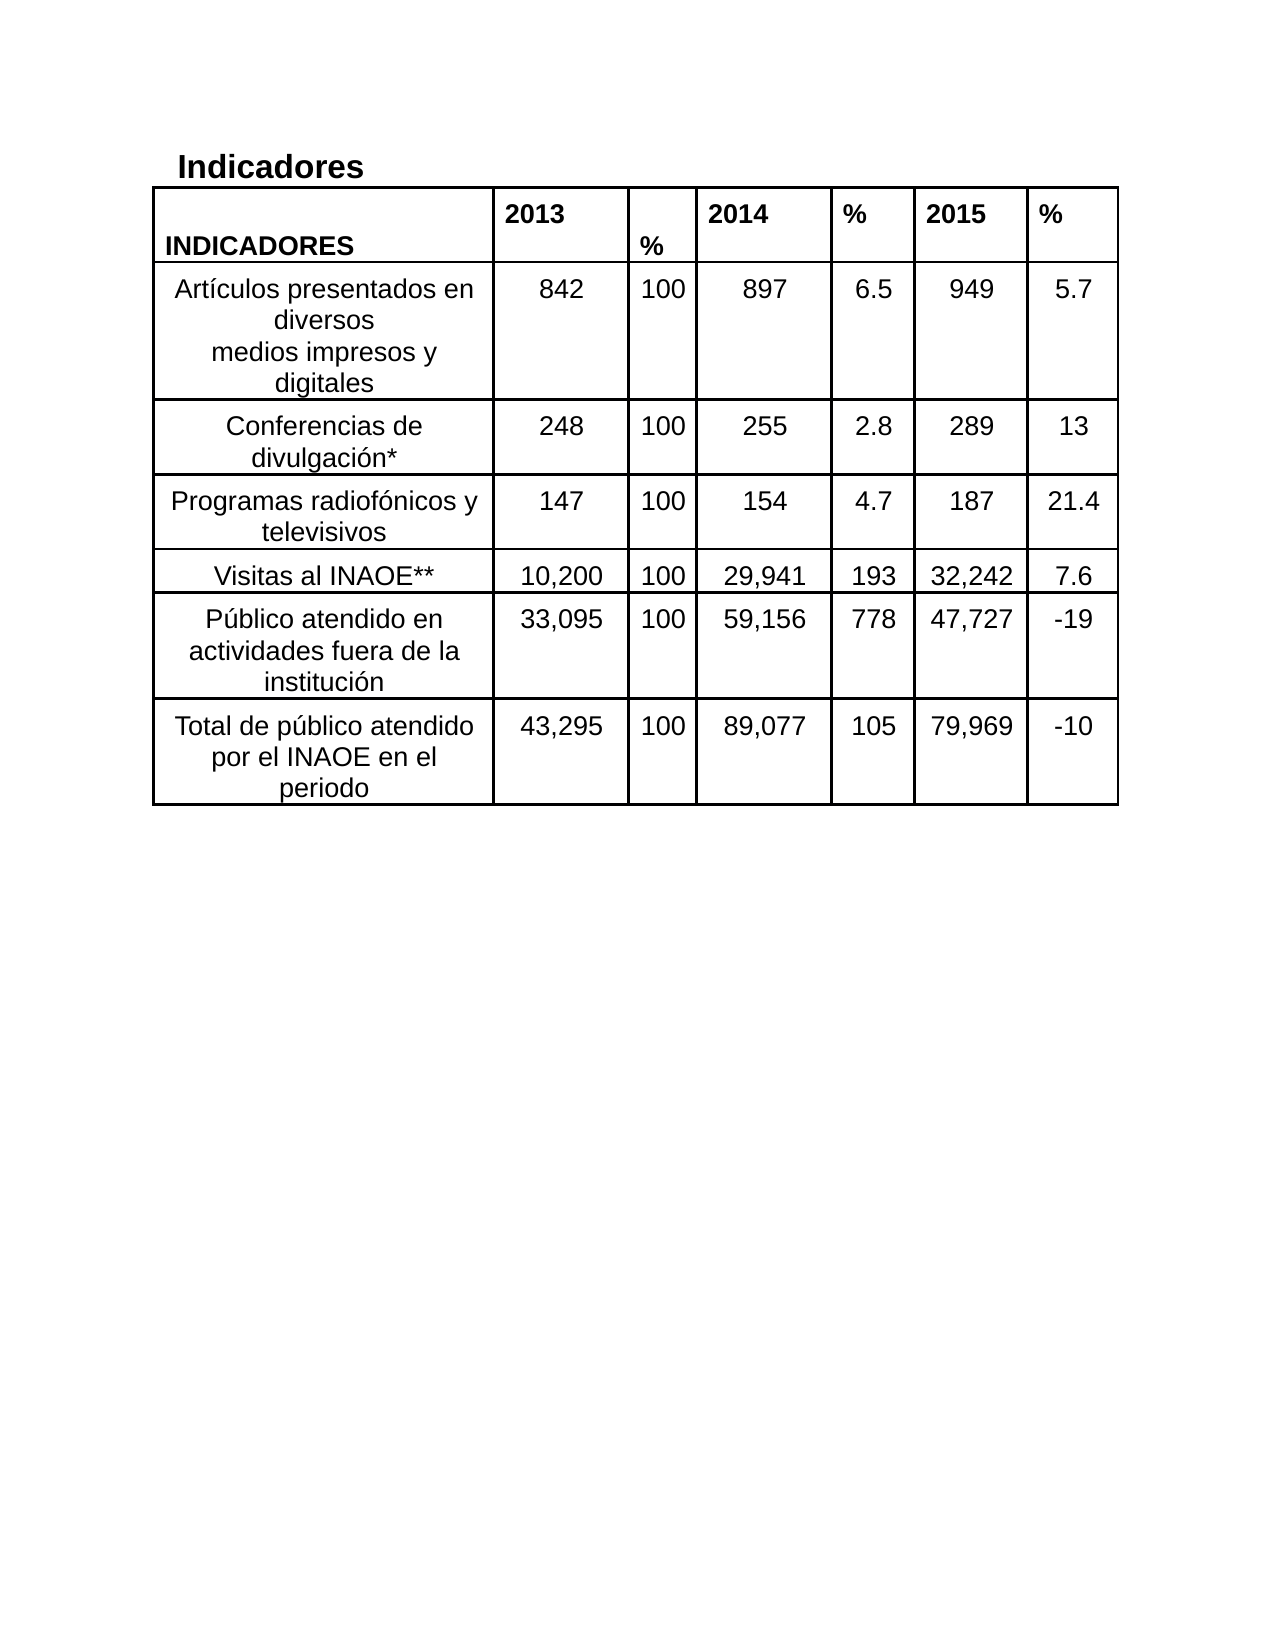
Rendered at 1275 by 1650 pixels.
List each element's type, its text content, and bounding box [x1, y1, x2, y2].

table_cell 4.7 [833, 476, 913, 548]
table_cell 89,077 [698, 700, 830, 803]
table_cell 154 [698, 476, 830, 548]
table_cell 79,969 [916, 700, 1026, 803]
table_cell Total de público atendido por el INAOE en el periodo [155, 700, 492, 803]
table_cell Público atendido en actividades fuera de la institución [155, 594, 492, 697]
table_cell 13 [1029, 401, 1117, 473]
table_cell 32,242 [916, 550, 1026, 591]
table_header % [630, 189, 695, 261]
table_cell 100 [630, 594, 695, 697]
table_cell 100 [630, 700, 695, 803]
table_cell 100 [630, 476, 695, 548]
table_cell 47,727 [916, 594, 1026, 697]
table_cell Conferencias de divulgación* [155, 401, 492, 473]
table_cell 897 [698, 263, 830, 398]
table_cell 29,941 [698, 550, 830, 591]
table_cell 7.6 [1029, 550, 1117, 591]
table_cell 5.7 [1029, 263, 1117, 398]
table_cell Programas radiofónicos y televisivos [155, 476, 492, 548]
table_header INDICADORES [155, 189, 492, 261]
table_header 2014 [698, 189, 830, 261]
table_cell 100 [630, 263, 695, 398]
table_header 2013 [495, 189, 627, 261]
table_cell 842 [495, 263, 627, 398]
table_cell 2.8 [833, 401, 913, 473]
table_cell 21.4 [1029, 476, 1117, 548]
text Indicadores [177, 148, 1098, 186]
table_cell 289 [916, 401, 1026, 473]
table_cell 100 [630, 401, 695, 473]
table_cell 949 [916, 263, 1026, 398]
table_cell 33,095 [495, 594, 627, 697]
table_header 2015 [916, 189, 1026, 261]
table_cell 6.5 [833, 263, 913, 398]
table_cell -19 [1029, 594, 1117, 697]
table_cell 147 [495, 476, 627, 548]
table_cell 105 [833, 700, 913, 803]
table_cell 43,295 [495, 700, 627, 803]
table_cell 10,200 [495, 550, 627, 591]
table_cell 778 [833, 594, 913, 697]
table_header % [1029, 189, 1117, 261]
table_cell Artículos presentados en diversos medios impresos y digitales [155, 263, 492, 398]
table_cell Visitas al INAOE** [155, 550, 492, 591]
table_cell 100 [630, 550, 695, 591]
table_cell -10 [1029, 700, 1117, 803]
table_cell 248 [495, 401, 627, 473]
table_header % [833, 189, 913, 261]
table_cell 255 [698, 401, 830, 473]
table_cell 59,156 [698, 594, 830, 697]
table_cell 187 [916, 476, 1026, 548]
table_cell 193 [833, 550, 913, 591]
